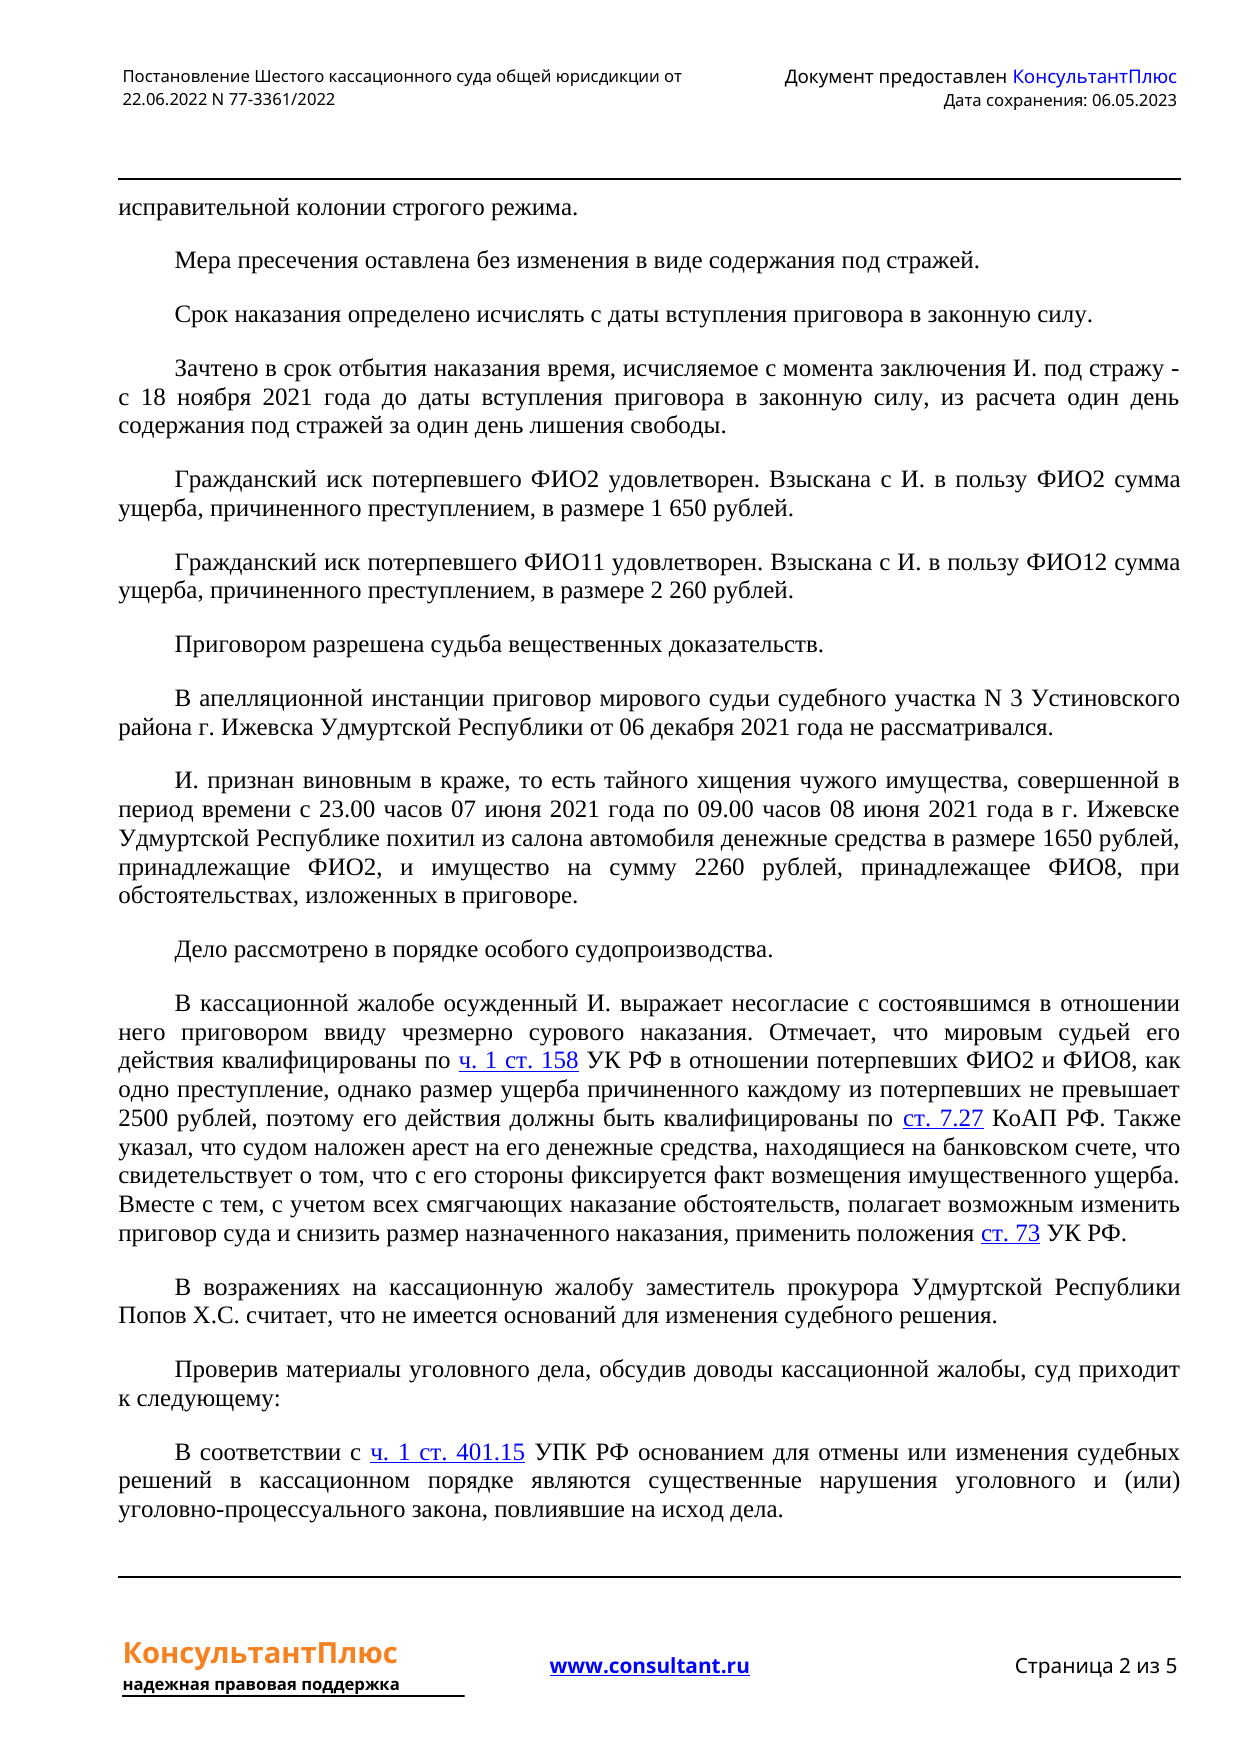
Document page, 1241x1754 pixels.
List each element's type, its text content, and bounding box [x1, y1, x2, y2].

text В апелляционной инстанции приговор мирового судьи судебного участка N 3 Устиновского района г. Ижевска Удмуртской Республики от 06 декабря 2021 года не рассматривался. [118, 683, 1181, 741]
text И. признан виновным в краже, то есть тайного хищения чужого имущества, совершенной в период времени с 23.00 часов 07 июня 2021 года по 09.00 часов 08 июня 2021 года в г. Ижевске Удмуртской Республике похитил из салона автомобиля денежные средства в размере 1650 рублей, принадлежащие ФИО2, и имущество на сумму 2260 рублей, принадлежащее ФИО8, при обстоятельствах, изложенных в приговоре. [118, 766, 1181, 909]
text Гражданский иск потерпевшего ФИО2 удовлетворен. Взыскана с И. в пользу ФИО2 сумма ущерба, причиненного преступлением, в размере 1 650 рублей. [118, 464, 1181, 522]
text Зачтено в срок отбытия наказания время, исчисляемое с момента заключения И. под стражу - с 18 ноября 2021 года до даты вступления приговора в законную силу, из расчета один день содержания под стражей за один день лишения свободы. [118, 353, 1181, 439]
text Гражданский иск потерпевшего ФИО11 удовлетворен. Взыскана с И. в пользу ФИО12 сумма ущерба, причиненного преступлением, в размере 2 260 рублей. [118, 547, 1181, 604]
text Приговором разрешена судьба вещественных доказательств. [118, 629, 1181, 658]
text исправительной колонии строгого режима. [118, 192, 1181, 221]
text В возражениях на кассационную жалобу заместитель прокурора Удмуртской Республики Попов Х.С. считает, что не имеется оснований для изменения судебного решения. [118, 1272, 1181, 1329]
text В соответствии с ч. 1 ст. 401.15 УПК РФ основанием для отмены или изменения судебных решений в кассационном порядке являются существенные нарушения уголовного и (или) уголовно-процессуального закона, повлиявшие на исход дела. [118, 1437, 1181, 1523]
text Дело рассмотрено в порядке особого судопроизводства. [118, 934, 1181, 963]
text Проверив материалы уголовного дела, обсудив доводы кассационной жалобы, суд приходит к следующему: [118, 1354, 1181, 1412]
text Мера пресечения оставлена без изменения в виде содержания под стражей. [118, 246, 1181, 274]
text В кассационной жалобе осужденный И. выражает несогласие с состоявшимся в отношении него приговором ввиду чрезмерно сурового наказания. Отмечает, что мировым судьей его действия квалифицированы по ч. 1 ст. 158 УК РФ в отношении потерпевших ФИО2 и ФИО8, как одно преступление, однако размер ущерба причиненного каждому из потерпевших не превышает 2500 рублей, поэтому его действия должны быть квалифицированы по ст. 7.27 КоАП РФ. Также указал, что судом наложен арест на его денежные средства, находящиеся на банковском счете, что свидетельствует о том, что с его стороны фиксируется факт возмещения имущественного ущерба. Вместе с тем, с учетом всех смягчающих наказание обстоятельств, полагает возможным изменить приговор суда и снизить размер назначенного наказания, применить положения ст. 73 УК РФ. [118, 988, 1181, 1247]
text Срок наказания определено исчислять с даты вступления приговора в законную силу. [118, 299, 1181, 328]
